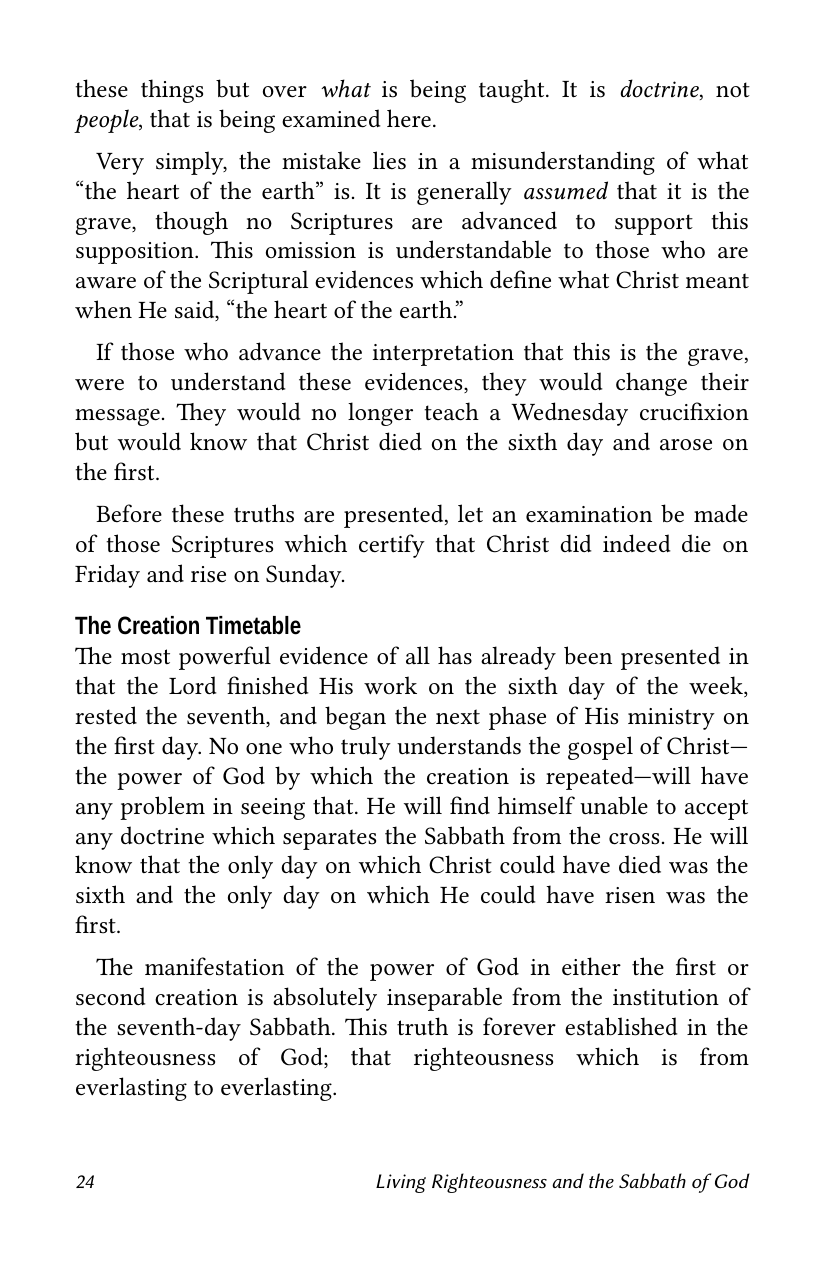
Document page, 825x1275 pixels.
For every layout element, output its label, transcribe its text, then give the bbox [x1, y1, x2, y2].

text The most powerful evidence of all has already been presented in that the Lord finished His work on the sixth day of the week, rested the seventh, and began the next phase of His ministry on the first day. No one who truly understands the gospel of Christ—the power of God by which the creation is repeated—will have any problem in seeing that. He will find himself unable to accept any doctrine which separates the Sabbath from the cross. He will know that the only day on which Christ could have died was the sixth and the only day on which He could have risen was the first. [75, 642, 750, 940]
text these things but over what is being taught. It is doctrine, not people, that is being examined here. [75, 75, 750, 133]
subtitle The Creation Timetable [75, 611, 750, 639]
text Before these truths are presented, let an examination be made of those Scriptures which certify that Christ did indeed die on Friday and rise on Sunday. [75, 500, 750, 588]
text If those who advance the interpretation that this is the grave, were to understand these evidences, they would change their message. They would no longer teach a Wednesday crucifixion but would know that Christ died on the sixth day and arose on the first. [75, 338, 750, 486]
text Very simply, the mistake lies in a misunderstanding of what “the heart of the earth” is. It is generally assumed that it is the grave, though no Scriptures are advanced to support this supposition. This omission is understandable to those who are aware of the Scriptural evidences which define what Christ meant when He said, “the heart of the earth.” [75, 147, 750, 325]
text The manifestation of the power of God in either the first or second creation is absolutely inseparable from the institution of the seventh-day Sabbath. This truth is forever established in the righteousness of God; that righteousness which is from everlasting to everlasting. [75, 953, 750, 1101]
